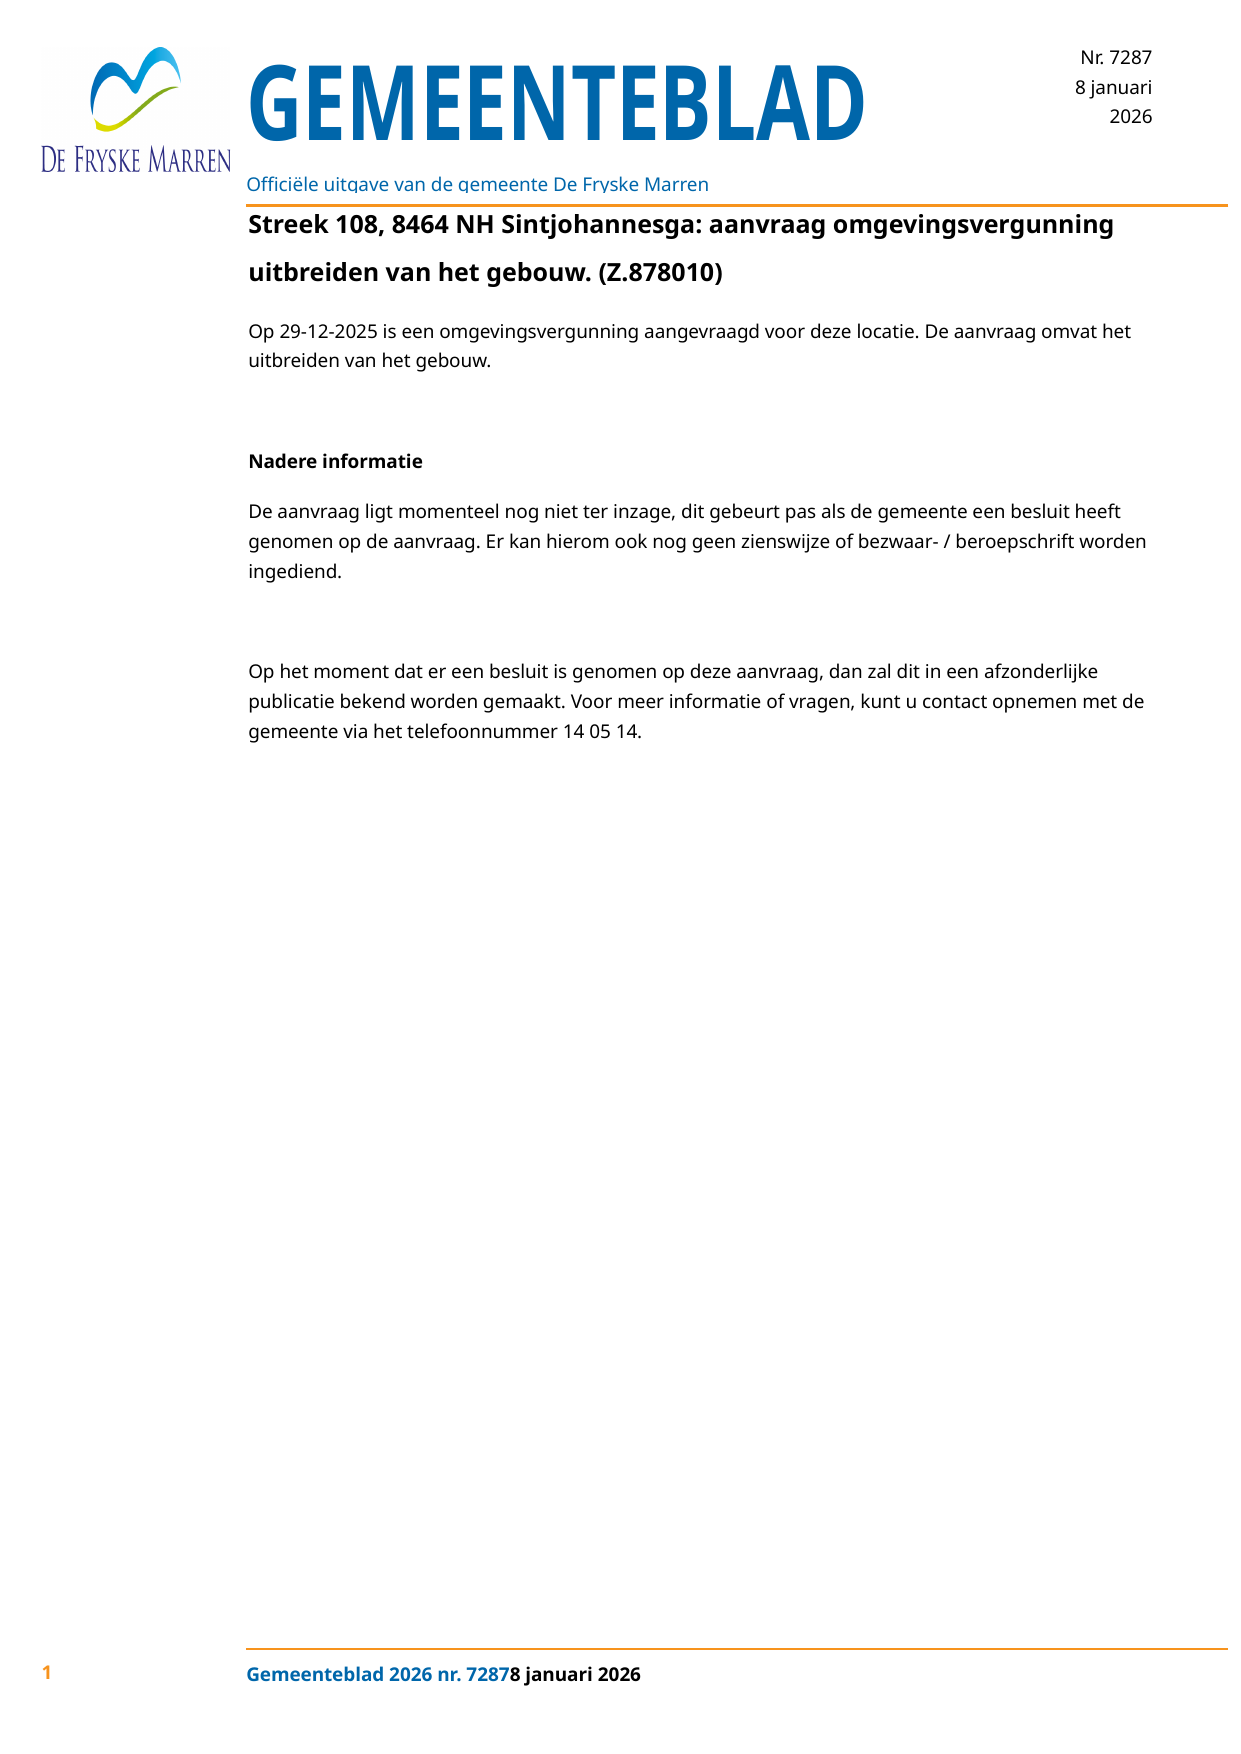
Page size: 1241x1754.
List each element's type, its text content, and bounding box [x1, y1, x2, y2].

text Op het moment dat er een besluit is genomen op deze aanvraag, dan zal dit in een afzonderlijke publicatie bekend worden gemaakt. Voor meer informatie of vragen, kunt u contact opnemen met de gemeente via het telefoonnummer 14 05 14. [248, 659, 1152, 744]
text Nadere informatie [248, 448, 1152, 474]
text De aanvraag ligt momenteel nog niet ter inzage, dit gebeurt pas als de gemeente een besluit heeft genomen op de aanvraag. Er kan hierom ook nog geen zienswijze of bezwaar- / beroepschrift worden ingediend. [248, 499, 1152, 584]
picture [41, 47, 231, 172]
text Streek 108, 8464 NH Sintjohannesga: aanvraag omgevingsvergunning uitbreiden van het gebouw. (Z.878010) [248, 207, 1152, 288]
text Op 29-12-2025 is een omgevingsvergunning aangevraagd voor deze locatie. De aanvraag omvat het uitbreiden van het gebouw. [248, 318, 1152, 373]
